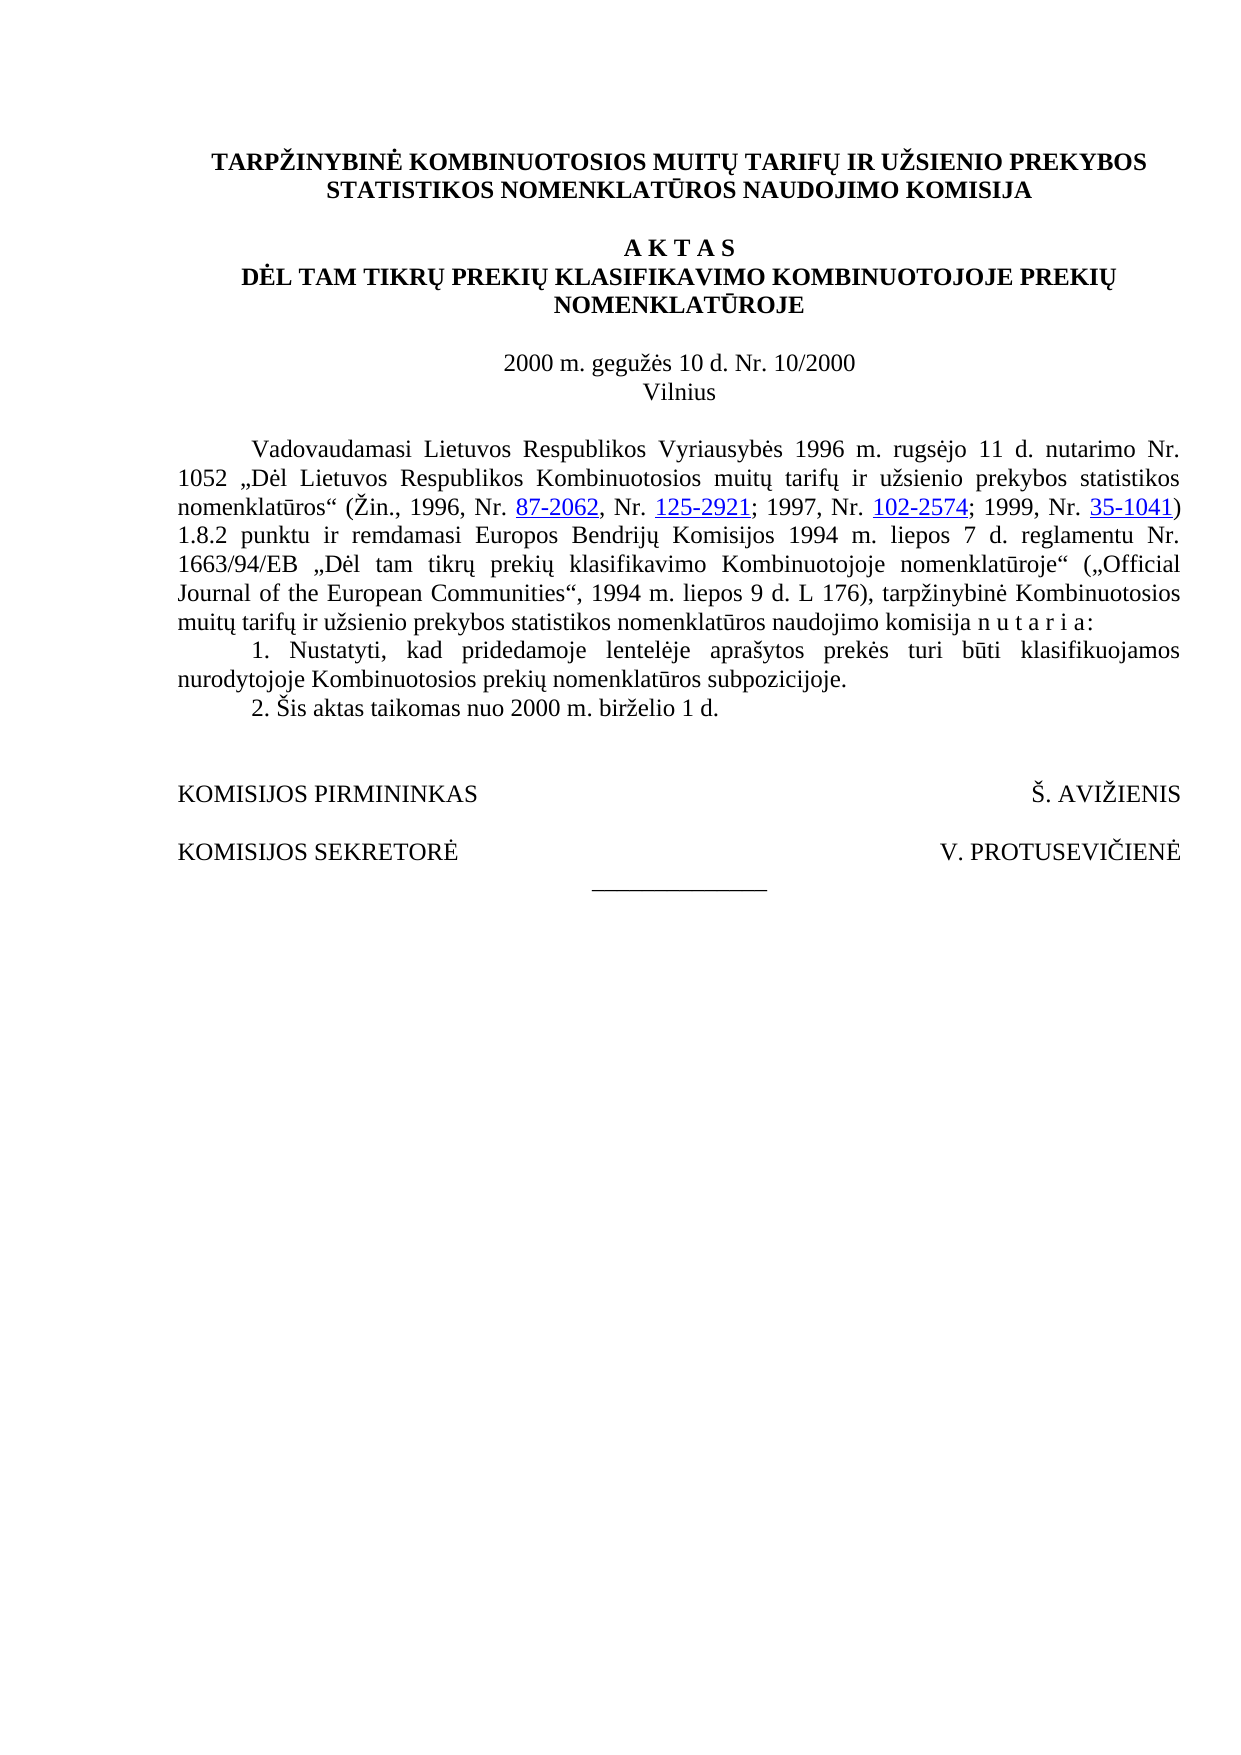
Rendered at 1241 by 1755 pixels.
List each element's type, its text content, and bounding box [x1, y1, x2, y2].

text KOMISIJOS PIRMININKAS Š. AVIŽIENIS [177, 779, 1181, 808]
text 2000 m. gegužės 10 d. Nr. 10/2000 [177, 348, 1181, 377]
text 2. Šis aktas taikomas nuo 2000 m. birželio 1 d. [177, 693, 1181, 722]
text DĖL TAM TIKRŲ PREKIŲ KLASIFIKAVIMO KOMBINUOTOJOJE PREKIŲ NOMENKLATŪROJE [177, 262, 1181, 319]
text KOMISIJOS SEKRETORĖ V. PROTUSEVIČIENĖ [177, 837, 1181, 866]
text ______________ [177, 866, 1181, 894]
text Vadovaudamasi Lietuvos Respublikos Vyriausybės 1996 m. rugsėjo 11 d. nutarimo Nr. 1052 „Dėl Lietuvos Respublikos Kombinuotosios muitų tarifų ir užsienio prekybos statistikos nomenklatūros“ (Žin., 1996, Nr. 87-2062, Nr. 125-2921; 1997, Nr. 102-2574; 1999, Nr. 35-1041) 1.8.2 punktu ir remdamasi Europos Bendrijų Komisijos 1994 m. liepos 7 d. reglamentu Nr. 1663/94/EB „Dėl tam tikrų prekių klasifikavimo Kombinuotojoje nomenklatūroje“ („Official Journal of the European Communities“, 1994 m. liepos 9 d. L 176), tarpžinybinė Kombinuotosios muitų tarifų ir užsienio prekybos statistikos nomenklatūros naudojimo komisija nutaria: [177, 434, 1181, 636]
text A K T A S [177, 233, 1181, 262]
text 1. Nustatyti, kad pridedamoje lentelėje aprašytos prekės turi būti klasifikuojamos nurodytojoje Kombinuotosios prekių nomenklatūros subpozicijoje. [177, 636, 1181, 693]
text Vilnius [177, 377, 1181, 406]
text TARPŽINYBINĖ KOMBINUOTOSIOS MUITŲ TARIFŲ IR UŽSIENIO PREKYBOS STATISTIKOS NOMENKLATŪROS NAUDOJIMO KOMISIJA [177, 147, 1181, 204]
